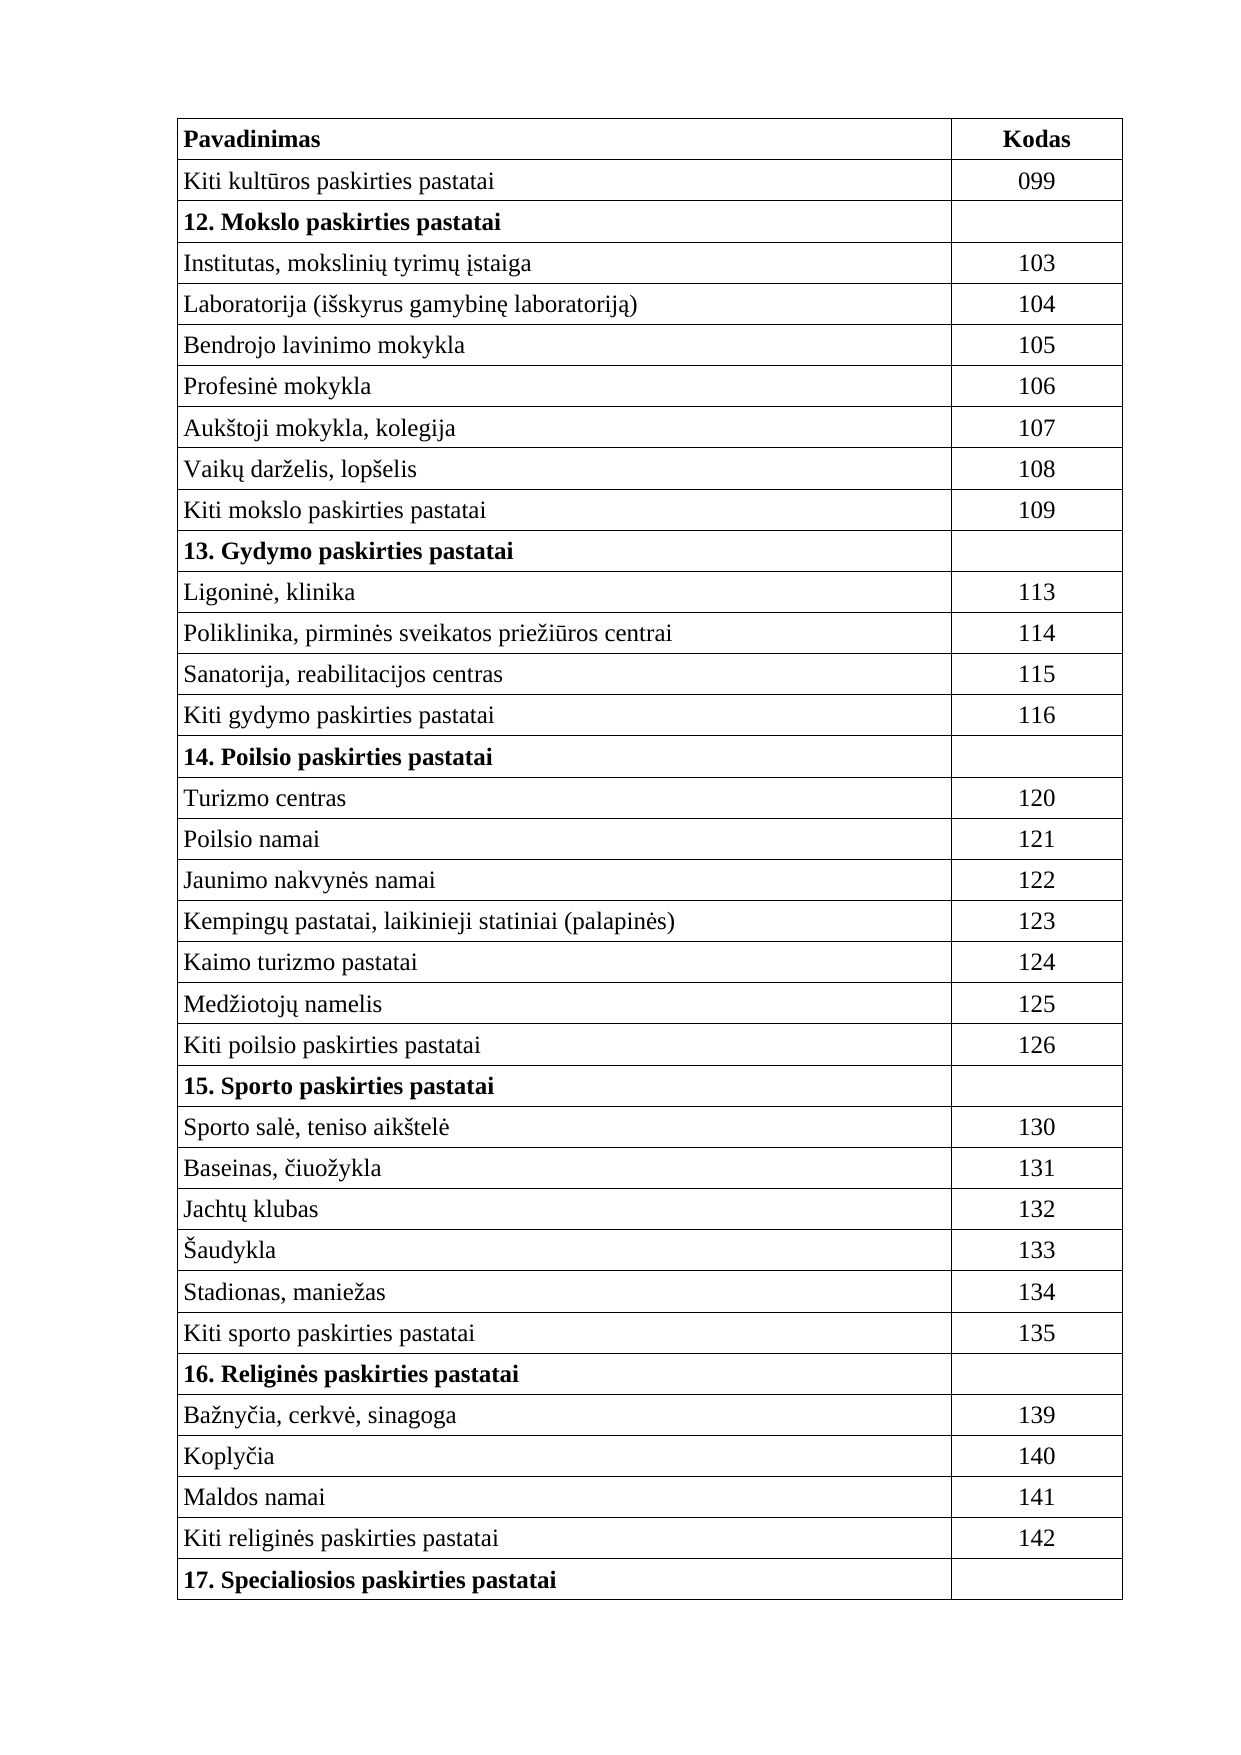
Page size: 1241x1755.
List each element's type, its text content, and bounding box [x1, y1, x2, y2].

table_header Pavadinimas [178, 119, 951, 159]
table_cell 132 [952, 1189, 1122, 1229]
table_cell 106 [952, 366, 1122, 406]
table_cell 123 [952, 901, 1122, 941]
table_cell [952, 1354, 1122, 1394]
table_cell Stadionas, maniežas [178, 1271, 951, 1311]
table_cell [952, 736, 1122, 776]
table_cell Ligoninė, klinika [178, 572, 951, 612]
table_cell [952, 1066, 1122, 1106]
table_cell Kiti gydymo paskirties pastatai [178, 695, 951, 735]
table_cell 142 [952, 1518, 1122, 1558]
table_cell Bažnyčia, cerkvė, sinagoga [178, 1395, 951, 1435]
table_cell Poilsio namai [178, 819, 951, 859]
table_cell 116 [952, 695, 1122, 735]
table_cell 105 [952, 325, 1122, 365]
table_cell Kempingų pastatai, laikinieji statiniai (palapinės) [178, 901, 951, 941]
table_cell Kiti poilsio paskirties pastatai [178, 1024, 951, 1064]
table_cell 17. Specialiosios paskirties pastatai [178, 1559, 951, 1599]
table_cell Maldos namai [178, 1477, 951, 1517]
table_cell Baseinas, čiuožykla [178, 1148, 951, 1188]
table_cell Sanatorija, reabilitacijos centras [178, 654, 951, 694]
table_cell 126 [952, 1024, 1122, 1064]
table_cell Kiti sporto paskirties pastatai [178, 1313, 951, 1352]
table_cell [952, 201, 1122, 242]
table_cell 122 [952, 860, 1122, 900]
table_cell 114 [952, 613, 1122, 653]
table_cell 107 [952, 407, 1122, 447]
table_cell Turizmo centras [178, 778, 951, 818]
table_cell Šaudykla [178, 1230, 951, 1270]
table_cell 121 [952, 819, 1122, 859]
table_cell 15. Sporto paskirties pastatai [178, 1066, 951, 1106]
table_cell Kiti religinės paskirties pastatai [178, 1518, 951, 1558]
table_cell 109 [952, 490, 1122, 529]
table_cell 12. Mokslo paskirties pastatai [178, 201, 951, 242]
table_cell 131 [952, 1148, 1122, 1188]
table_cell Laboratorija (išskyrus gamybinę laboratoriją) [178, 284, 951, 324]
table_cell Kiti kultūros paskirties pastatai [178, 160, 951, 200]
table_cell 16. Religinės paskirties pastatai [178, 1354, 951, 1394]
table_cell Bendrojo lavinimo mokykla [178, 325, 951, 365]
table_cell 103 [952, 243, 1122, 283]
table_cell Institutas, mokslinių tyrimų įstaiga [178, 243, 951, 283]
table_cell 141 [952, 1477, 1122, 1517]
table_cell [952, 1559, 1122, 1599]
table_cell 099 [952, 160, 1122, 200]
table_cell Aukštoji mokykla, kolegija [178, 407, 951, 447]
table_cell 124 [952, 942, 1122, 982]
table_cell 113 [952, 572, 1122, 612]
table_cell Poliklinika, pirminės sveikatos priežiūros centrai [178, 613, 951, 653]
table_cell 133 [952, 1230, 1122, 1270]
table_cell Vaikų darželis, lopšelis [178, 448, 951, 488]
table_cell Kaimo turizmo pastatai [178, 942, 951, 982]
table_cell Koplyčia [178, 1436, 951, 1476]
table_cell 108 [952, 448, 1122, 488]
table_cell Jaunimo nakvynės namai [178, 860, 951, 900]
table_cell Profesinė mokykla [178, 366, 951, 406]
table_cell Medžiotojų namelis [178, 983, 951, 1023]
table_cell Jachtų klubas [178, 1189, 951, 1229]
table_cell 130 [952, 1107, 1122, 1147]
table_cell 135 [952, 1313, 1122, 1352]
table_cell [952, 531, 1122, 571]
table_cell 125 [952, 983, 1122, 1023]
table_cell Sporto salė, teniso aikštelė [178, 1107, 951, 1147]
table_cell 13. Gydymo paskirties pastatai [178, 531, 951, 571]
table_header Kodas [952, 119, 1122, 159]
table_cell 14. Poilsio paskirties pastatai [178, 736, 951, 776]
table_cell 120 [952, 778, 1122, 818]
table_cell 104 [952, 284, 1122, 324]
table_cell 139 [952, 1395, 1122, 1435]
table_cell 134 [952, 1271, 1122, 1311]
table_cell Kiti mokslo paskirties pastatai [178, 490, 951, 529]
table_cell 115 [952, 654, 1122, 694]
table_cell 140 [952, 1436, 1122, 1476]
